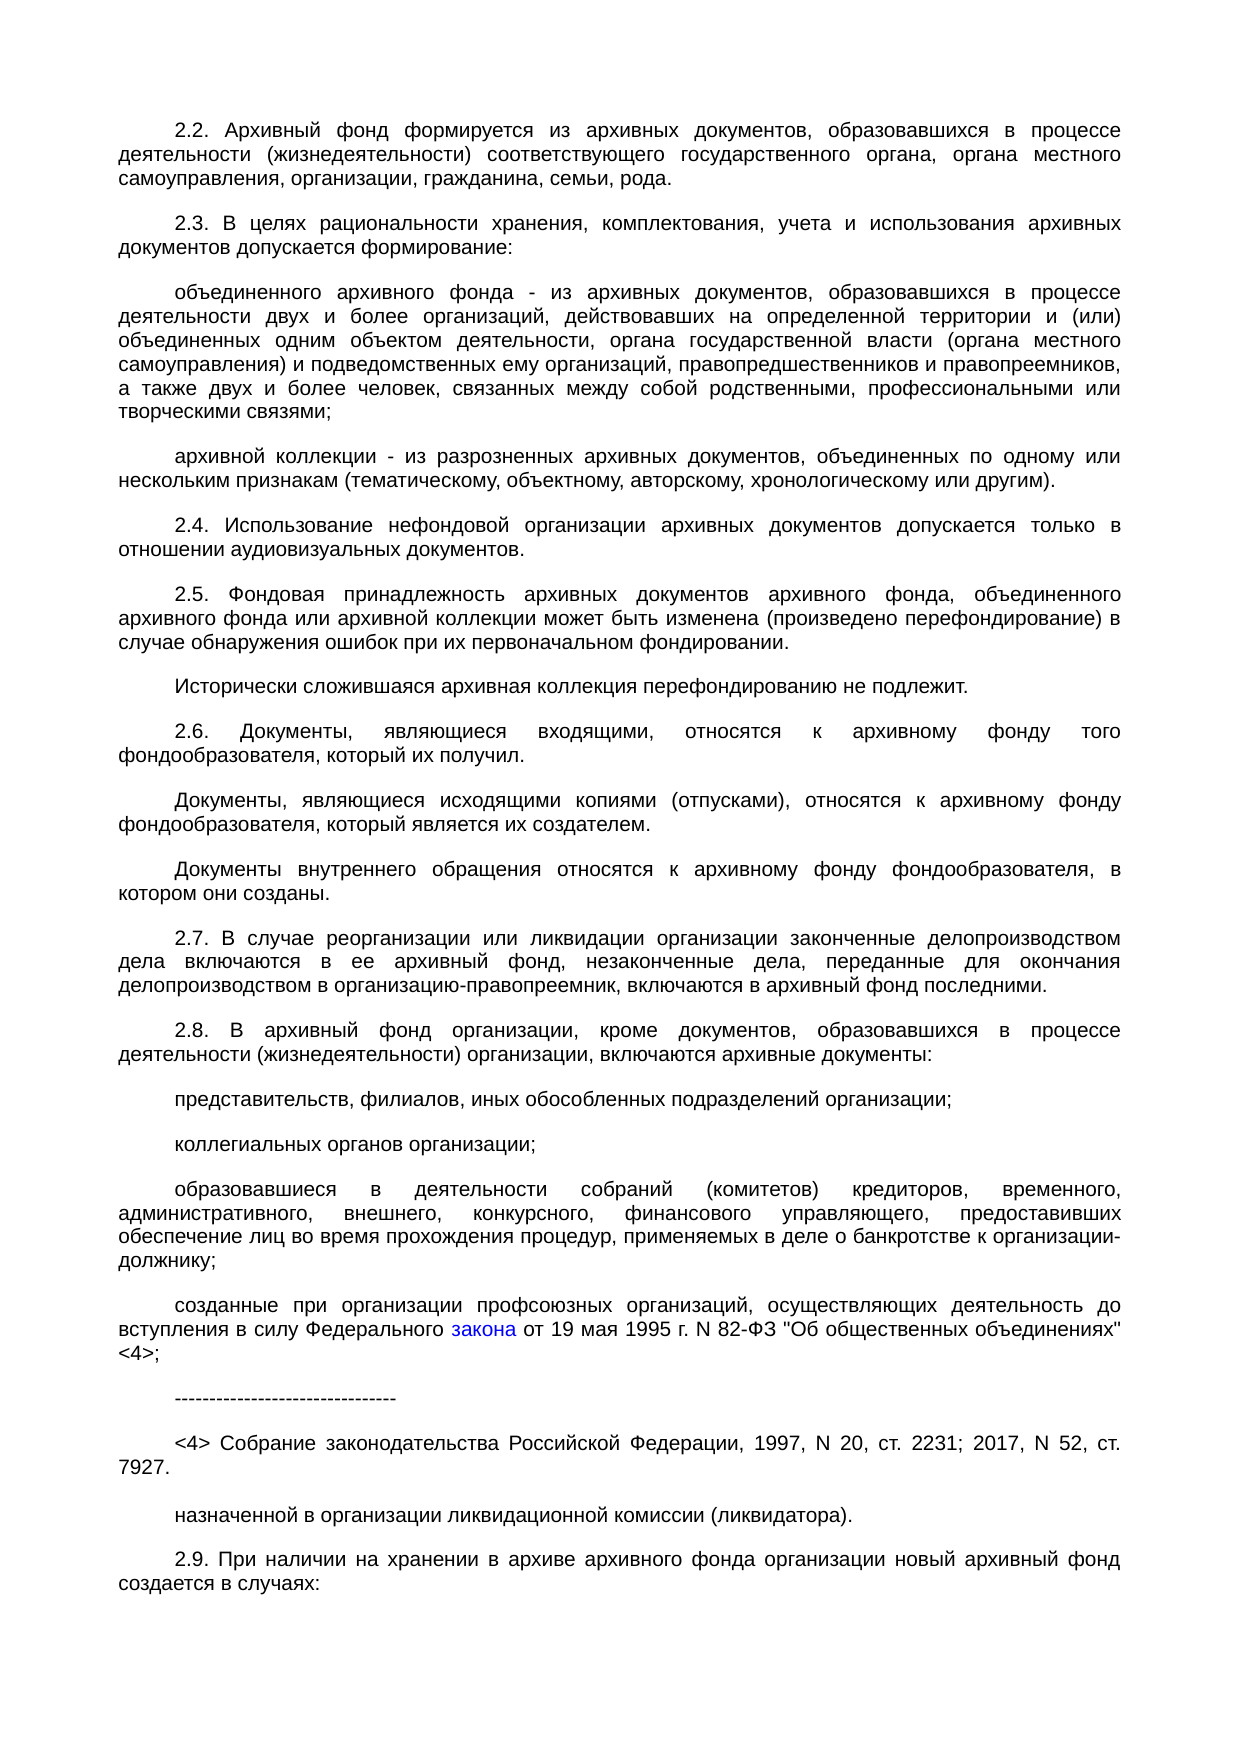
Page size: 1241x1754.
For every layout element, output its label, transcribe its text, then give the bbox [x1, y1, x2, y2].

text -------------------------------- [118, 1386, 1122, 1410]
text 2.8. В архивный фонд организации, кроме документов, образовавшихся в процессе деятельности (жизнедеятельности) организации, включаются архивные документы: [118, 1018, 1122, 1066]
text архивной коллекции - из разрозненных архивных документов, объединенных по одному или нескольким признакам (тематическому, объектному, авторскому, хронологическому или другим). [118, 444, 1122, 492]
text объединенного архивного фонда - из архивных документов, образовавшихся в процессе деятельности двух и более организаций, действовавших на определенной территории и (или) объединенных одним объектом деятельности, органа государственной власти (органа местного самоуправления) и подведомственных ему организаций, правопредшественников и правопреемников, а также двух и более человек, связанных между собой родственными, профессиональными или творческими связями; [118, 279, 1122, 423]
text <4> Собрание законодательства Российской Федерации, 1997, N 20, ст. 2231; 2017, N 52, ст. 7927. [118, 1431, 1122, 1478]
text созданные при организации профсоюзных организаций, осуществляющих деятельность до вступления в силу Федерального закона от 19 мая 1995 г. N 82-ФЗ "Об общественных объединениях" <4>; [118, 1293, 1122, 1365]
text 2.4. Использование нефондовой организации архивных документов допускается только в отношении аудиовизуальных документов. [118, 513, 1122, 561]
text Исторически сложившаяся архивная коллекция перефондированию не подлежит. [118, 674, 1122, 698]
text 2.9. При наличии на хранении в архиве архивного фонда организации новый архивный фонд создается в случаях: [118, 1547, 1122, 1595]
text 2.5. Фондовая принадлежность архивных документов архивного фонда, объединенного архивного фонда или архивной коллекции может быть изменена (произведено перефондирование) в случае обнаружения ошибок при их первоначальном фондировании. [118, 582, 1122, 653]
text 2.3. В целях рациональности хранения, комплектования, учета и использования архивных документов допускается формирование: [118, 211, 1122, 259]
text 2.7. В случае реорганизации или ликвидации организации законченные делопроизводством дела включаются в ее архивный фонд, незаконченные дела, переданные для окончания делопроизводством в организацию-правопреемник, включаются в архивный фонд последними. [118, 925, 1122, 997]
text образовавшиеся в деятельности собраний (комитетов) кредиторов, временного, административного, внешнего, конкурсного, финансового управляющего, предоставивших обеспечение лиц во время прохождения процедур, применяемых в деле о банкротстве к организации-должнику; [118, 1176, 1122, 1272]
text Документы внутреннего обращения относятся к архивному фонду фондообразователя, в котором они созданы. [118, 857, 1122, 904]
text 2.2. Архивный фонд формируется из архивных документов, образовавшихся в процессе деятельности (жизнедеятельности) соответствующего государственного органа, органа местного самоуправления, организации, гражданина, семьи, рода. [118, 118, 1122, 190]
text коллегиальных органов организации; [118, 1132, 1122, 1156]
text 2.6. Документы, являющиеся входящими, относятся к архивному фонду того фондообразователя, который их получил. [118, 719, 1122, 767]
text представительств, филиалов, иных обособленных подразделений организации; [118, 1087, 1122, 1111]
text назначенной в организации ликвидационной комиссии (ликвидатора). [118, 1502, 1122, 1526]
text Документы, являющиеся исходящими копиями (отпусками), относятся к архивному фонду фондообразователя, который является их создателем. [118, 788, 1122, 836]
